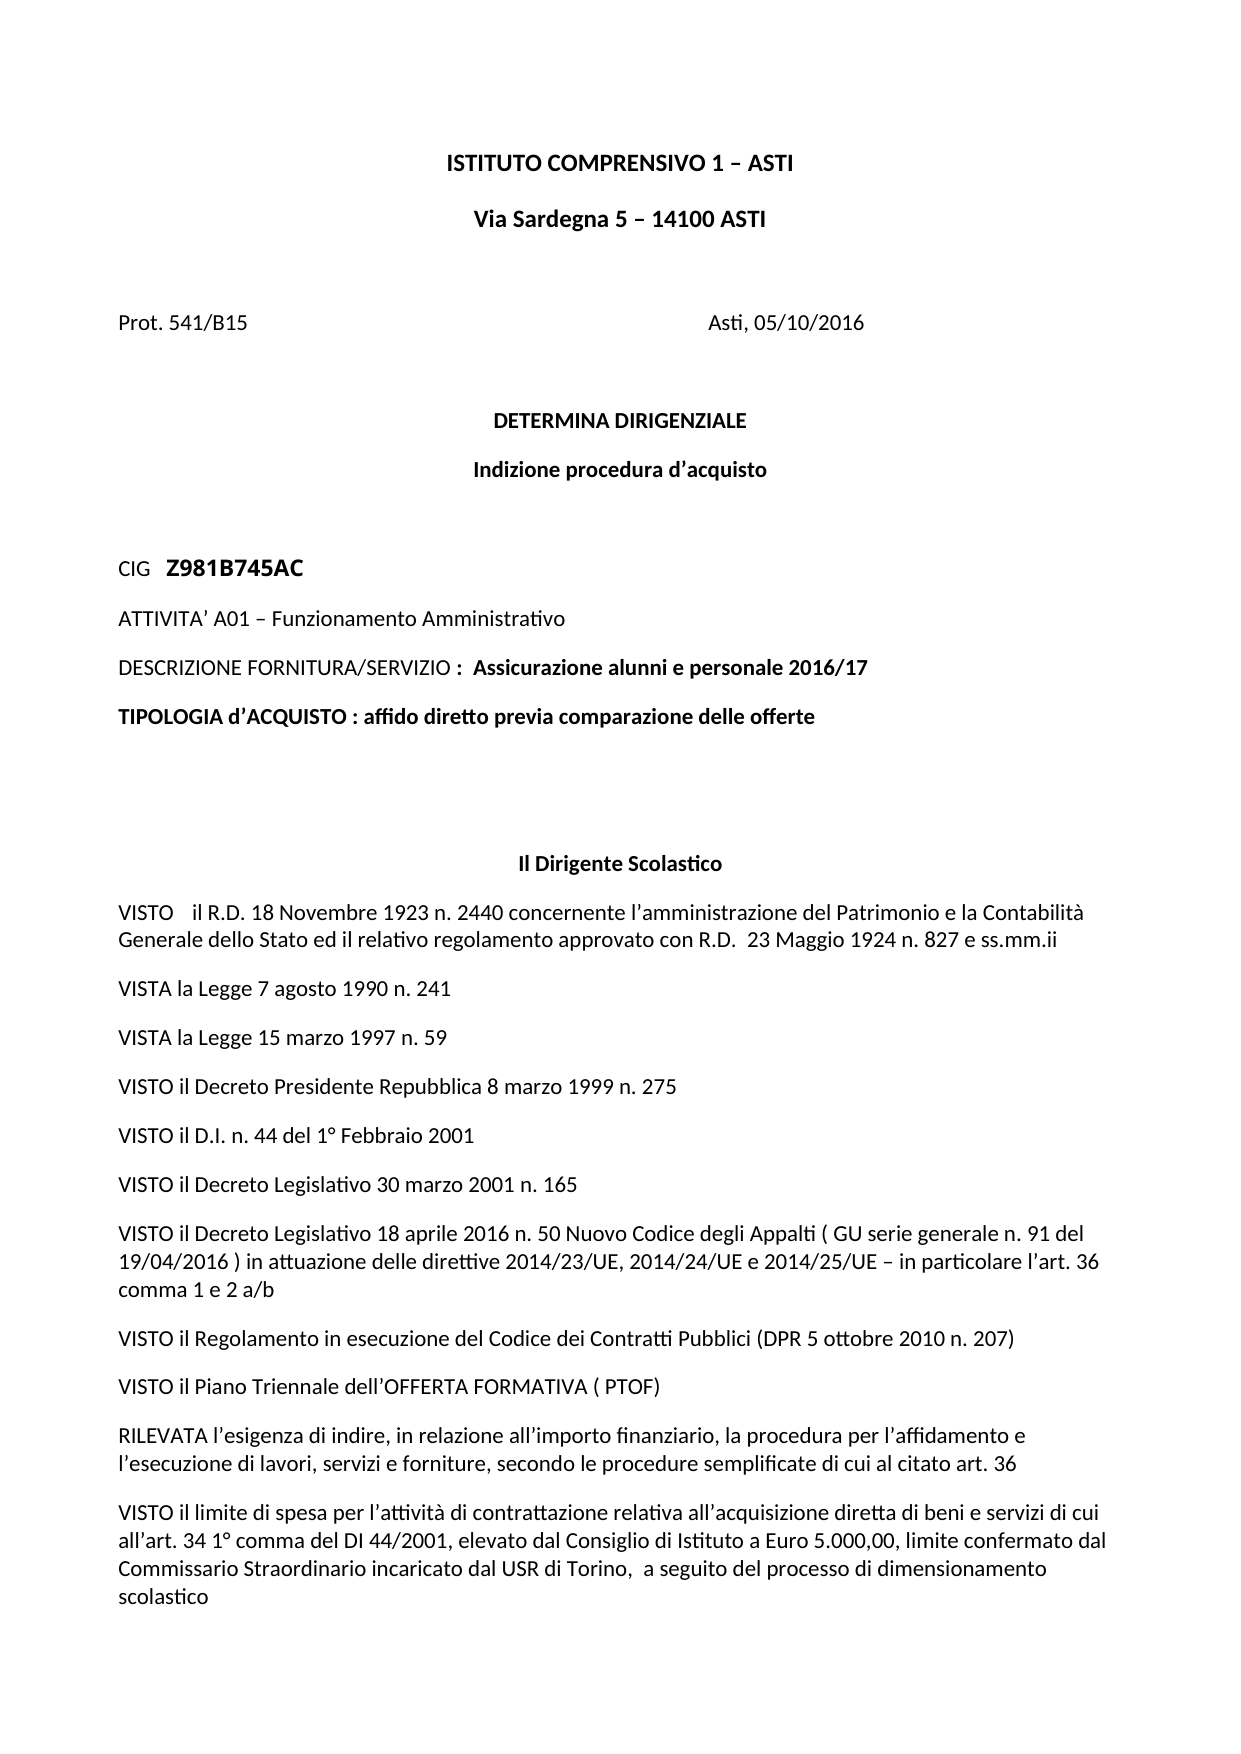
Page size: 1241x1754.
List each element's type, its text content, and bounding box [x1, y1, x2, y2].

text DETERMINA DIRIGENZIALE [118, 406, 1122, 434]
text VISTO il D.I. n. 44 del 1° Febbraio 2001 [118, 1121, 1122, 1149]
text VISTO il Piano Triennale dell’OFFERTA FORMATIVA ( PTOF) [118, 1372, 1122, 1401]
text VISTO il limite di spesa per l’attività di contrattazione relativa all’acquisizione diretta di beni e servizi di cui all’art. 34 1° comma del DI 44/2001, elevato dal Consiglio di Istituto a Euro 5.000,00, limite confermato dal Commissario Straordinario incaricato dal USR di Torino, a seguito del processo di dimensionamento scolastico [118, 1498, 1122, 1610]
text VISTA la Legge 15 marzo 1997 n. 59 [118, 1023, 1122, 1051]
text Via Sardegna 5 – 14100 ASTI [118, 203, 1122, 234]
text ATTIVITA’ A01 – Funzionamento Amministrativo [118, 604, 1122, 632]
text VISTO il R.D. 18 Novembre 1923 n. 2440 concernente l’amministrazione del Patrimonio e la Contabilità Generale dello Stato ed il relativo regolamento approvato con R.D. 23 Maggio 1924 n. 827 e ss.mm.ii [118, 898, 1122, 954]
text RILEVATA l’esigenza di indire, in relazione all’importo finanziario, la procedura per l’affidamento e l’esecuzione di lavori, servizi e forniture, secondo le procedure semplificate di cui al citato art. 36 [118, 1421, 1122, 1477]
text DESCRIZIONE FORNITURA/SERVIZIO : Assicurazione alunni e personale 2016/17 [118, 653, 1122, 681]
text VISTO il Regolamento in esecuzione del Codice dei Contratti Pubblici (DPR 5 ottobre 2010 n. 207) [118, 1324, 1122, 1352]
text VISTO il Decreto Legislativo 18 aprile 2016 n. 50 Nuovo Codice degli Appalti ( GU serie generale n. 91 del 19/04/2016 ) in attuazione delle direttive 2014/23/UE, 2014/24/UE e 2014/25/UE – in particolare l’art. 36 comma 1 e 2 a/b [118, 1219, 1122, 1303]
text VISTO il Decreto Presidente Repubblica 8 marzo 1999 n. 275 [118, 1072, 1122, 1100]
text ISTITUTO COMPRENSIVO 1 – ASTI [118, 148, 1122, 178]
text Indizione procedura d’acquisto [118, 455, 1122, 483]
text Prot. 541/B15 Asti, 05/10/2016 [118, 308, 1122, 336]
text Il Dirigente Scolastico [118, 849, 1122, 877]
text CIG Z981B745AC [118, 552, 1122, 584]
text TIPOLOGIA d’ACQUISTO : affido diretto previa comparazione delle offerte [118, 702, 1122, 730]
text VISTA la Legge 7 agosto 1990 n. 241 [118, 974, 1122, 1002]
text VISTO il Decreto Legislativo 30 marzo 2001 n. 165 [118, 1170, 1122, 1198]
